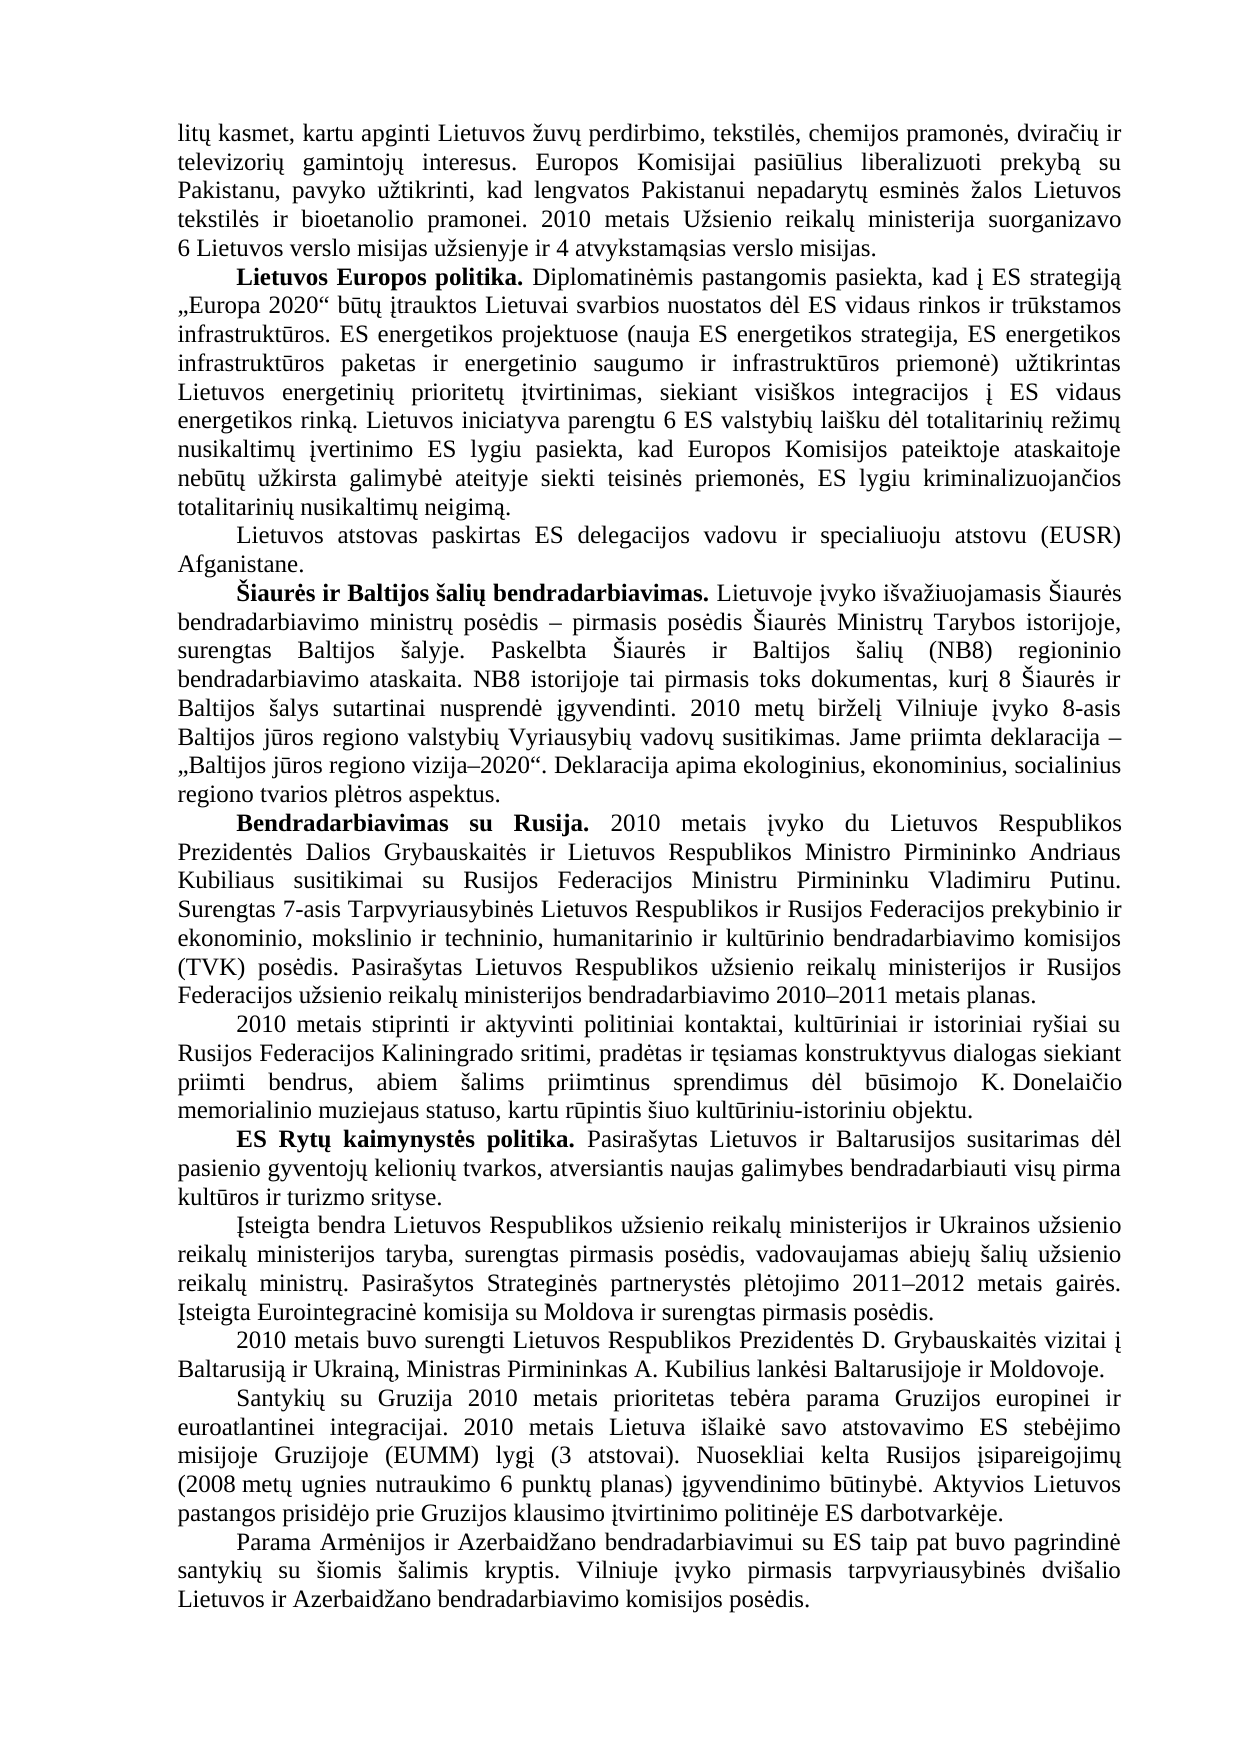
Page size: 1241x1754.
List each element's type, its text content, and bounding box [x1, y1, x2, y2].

text Lietuvos atstovas paskirtas ES delegacijos vadovu ir specialiuoju atstovu (EUSR) Afganistane. [177, 521, 1122, 578]
text Parama Armėnijos ir Azerbaidžano bendradarbiavimui su ES taip pat buvo pagrindinė santykių su šiomis šalimis kryptis. Vilniuje įvyko pirmasis tarpvyriausybinės dvišalio Lietuvos ir Azerbaidžano bendradarbiavimo komisijos posėdis. [177, 1527, 1122, 1613]
text Santykių su Gruzija 2010 metais prioritetas tebėra parama Gruzijos europinei ir euroatlantinei integracijai. 2010 metais Lietuva išlaikė savo atstovavimo ES stebėjimo misijoje Gruzijoje (EUMM) lygį (3 atstovai). Nuosekliai kelta Rusijos įsipareigojimų (2008 metų ugnies nutraukimo 6 punktų planas) įgyvendinimo būtinybė. Aktyvios Lietuvos pastangos prisidėjo prie Gruzijos klausimo įtvirtinimo politinėje ES darbotvarkėje. [177, 1383, 1122, 1527]
text litų kasmet, kartu apginti Lietuvos žuvų perdirbimo, tekstilės, chemijos pramonės, dviračių ir televizorių gamintojų interesus. Europos Komisijai pasiūlius liberalizuoti prekybą su Pakistanu, pavyko užtikrinti, kad lengvatos Pakistanui nepadarytų esminės žalos Lietuvos tekstilės ir bioetanolio pramonei. 2010 metais Užsienio reikalų ministerija suorganizavo 6 Lietuvos verslo misijas užsienyje ir 4 atvykstamąsias verslo misijas. [177, 118, 1122, 262]
text Šiaurės ir Baltijos šalių bendradarbiavimas. Lietuvoje įvyko išvažiuojamasis Šiaurės bendradarbiavimo ministrų posėdis – pirmasis posėdis Šiaurės Ministrų Tarybos istorijoje, surengtas Baltijos šalyje. Paskelbta Šiaurės ir Baltijos šalių (NB8) regioninio bendradarbiavimo ataskaita. NB8 istorijoje tai pirmasis toks dokumentas, kurį 8 Šiaurės ir Baltijos šalys sutartinai nusprendė įgyvendinti. 2010 metų birželį Vilniuje įvyko 8-asis Baltijos jūros regiono valstybių Vyriausybių vadovų susitikimas. Jame priimta deklaracija – „Baltijos jūros regiono vizija–2020“. Deklaracija apima ekologinius, ekonominius, socialinius regiono tvarios plėtros aspektus. [177, 578, 1122, 808]
text Lietuvos Europos politika. Diplomatinėmis pastangomis pasiekta, kad į ES strategiją „Europa 2020“ būtų įtrauktos Lietuvai svarbios nuostatos dėl ES vidaus rinkos ir trūkstamos infrastruktūros. ES energetikos projektuose (nauja ES energetikos strategija, ES energetikos infrastruktūros paketas ir energetinio saugumo ir infrastruktūros priemonė) užtikrintas Lietuvos energetinių prioritetų įtvirtinimas, siekiant visiškos integracijos į ES vidaus energetikos rinką. Lietuvos iniciatyva parengtu 6 ES valstybių laišku dėl totalitarinių režimų nusikaltimų įvertinimo ES lygiu pasiekta, kad Europos Komisijos pateiktoje ataskaitoje nebūtų užkirsta galimybė ateityje siekti teisinės priemonės, ES lygiu kriminalizuojančios totalitarinių nusikaltimų neigimą. [177, 262, 1122, 521]
text Įsteigta bendra Lietuvos Respublikos užsienio reikalų ministerijos ir Ukrainos užsienio reikalų ministerijos taryba, surengtas pirmasis posėdis, vadovaujamas abiejų šalių užsienio reikalų ministrų. Pasirašytos Strateginės partnerystės plėtojimo 2011–2012 metais gairės. Įsteigta Eurointegracinė komisija su Moldova ir surengtas pirmasis posėdis. [177, 1211, 1122, 1326]
text 2010 metais stiprinti ir aktyvinti politiniai kontaktai, kultūriniai ir istoriniai ryšiai su Rusijos Federacijos Kaliningrado sritimi, pradėtas ir tęsiamas konstruktyvus dialogas siekiant priimti bendrus, abiem šalims priimtinus sprendimus dėl būsimojo K. Donelaičio memorialinio muziejaus statuso, kartu rūpintis šiuo kultūriniu-istoriniu objektu. [177, 1009, 1122, 1124]
text ES Rytų kaimynystės politika. Pasirašytas Lietuvos ir Baltarusijos susitarimas dėl pasienio gyventojų kelionių tvarkos, atversiantis naujas galimybes bendradarbiauti visų pirma kultūros ir turizmo srityse. [177, 1124, 1122, 1211]
text Bendradarbiavimas su Rusija. 2010 metais įvyko du Lietuvos Respublikos Prezidentės Dalios Grybauskaitės ir Lietuvos Respublikos Ministro Pirmininko Andriaus Kubiliaus susitikimai su Rusijos Federacijos Ministru Pirmininku Vladimiru Putinu. Surengtas 7-asis Tarpvyriausybinės Lietuvos Respublikos ir Rusijos Federacijos prekybinio ir ekonominio, mokslinio ir techninio, humanitarinio ir kultūrinio bendradarbiavimo komisijos (TVK) posėdis. Pasirašytas Lietuvos Respublikos užsienio reikalų ministerijos ir Rusijos Federacijos užsienio reikalų ministerijos bendradarbiavimo 2010–2011 metais planas. [177, 808, 1122, 1009]
text 2010 metais buvo surengti Lietuvos Respublikos Prezidentės D. Grybauskaitės vizitai į Baltarusiją ir Ukrainą, Ministras Pirmininkas A. Kubilius lankėsi Baltarusijoje ir Moldovoje. [177, 1326, 1122, 1383]
